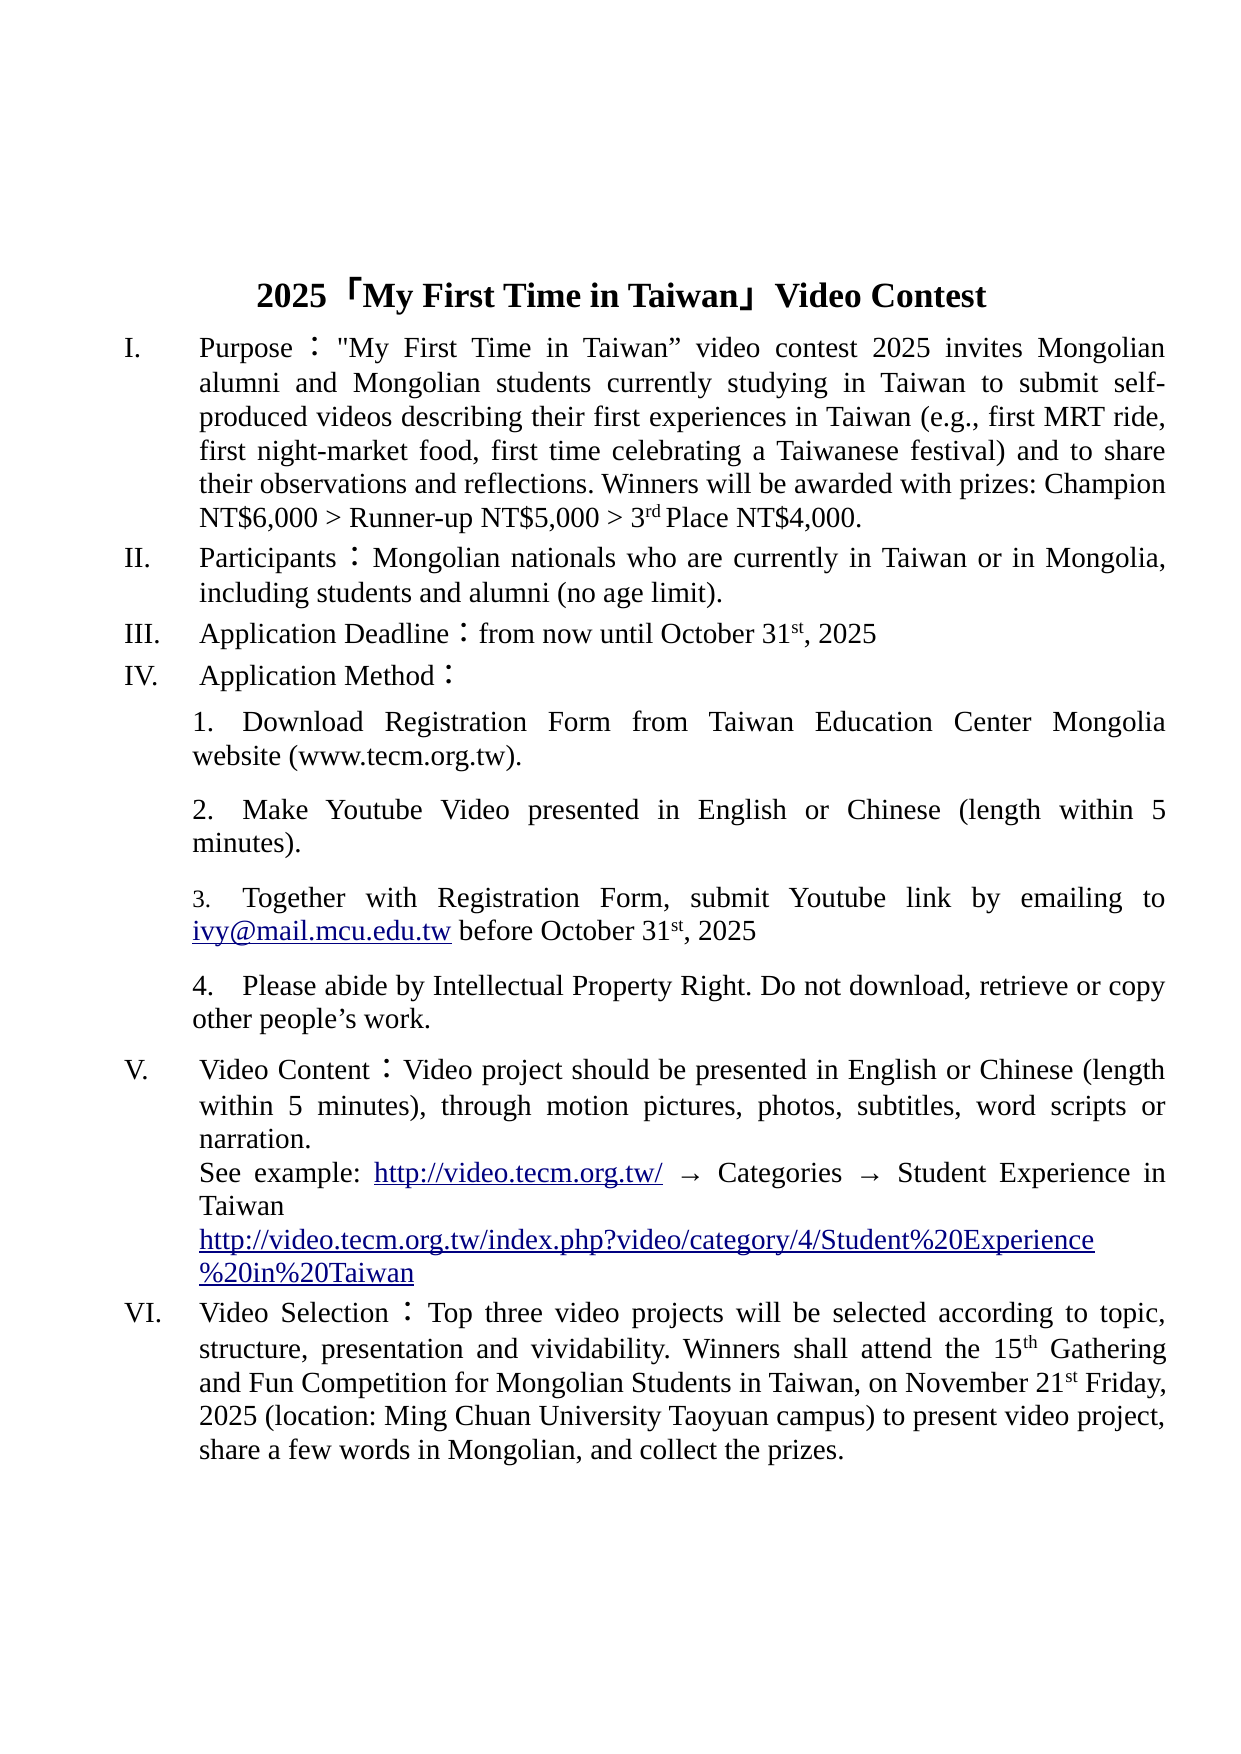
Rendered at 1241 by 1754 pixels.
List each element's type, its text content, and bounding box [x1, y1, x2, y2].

list Video Selection：Top three video projects will be selected according to topic, structure, presentation and vividability. Winners shall attend the 15th Gathering and Fun Competition for Mongolian Students in Taiwan, on November 21st Friday, 2025 (location: Ming Chuan University Taoyuan campus) to present video project, share a few words in Mongolian, and collect the prizes. [124, 1289, 1167, 1465]
list Participants：Mongolian nationals who are currently in Taiwan or in Mongolia, including students and alumni (no age limit). [124, 533, 1167, 609]
list Purpose："My First Time in Taiwan” video contest 2025 invites Mongolian alumni and Mongolian students currently studying in Taiwan to submit self-produced videos describing their first experiences in Taiwan (e.g., first MRT ride, first night-market food, first time celebrating a Taiwanese festival) and to share their observations and reflections. Winners will be awarded with prizes: Champion NT$6,000 > Runner-up NT$5,000 > 3rd Place NT$4,000. [124, 323, 1167, 533]
text http://video.tecm.org.tw/index.php?video/category/4/Student%20Experience%20in%20Taiwan [199, 1222, 1167, 1289]
text See example: http://video.tecm.org.tw/ → Categories → Student Experience in Taiwan [199, 1155, 1167, 1222]
list Application Deadline：from now until October 31st, 2025 [124, 609, 1167, 640]
text 2025「My First Time in Taiwan」Video Contest [76, 250, 1167, 313]
list Video Content：Video project should be presented in English or Chinese (length within 5 minutes), through motion pictures, photos, subtitles, word scripts or narration. [124, 1090, 1167, 1155]
